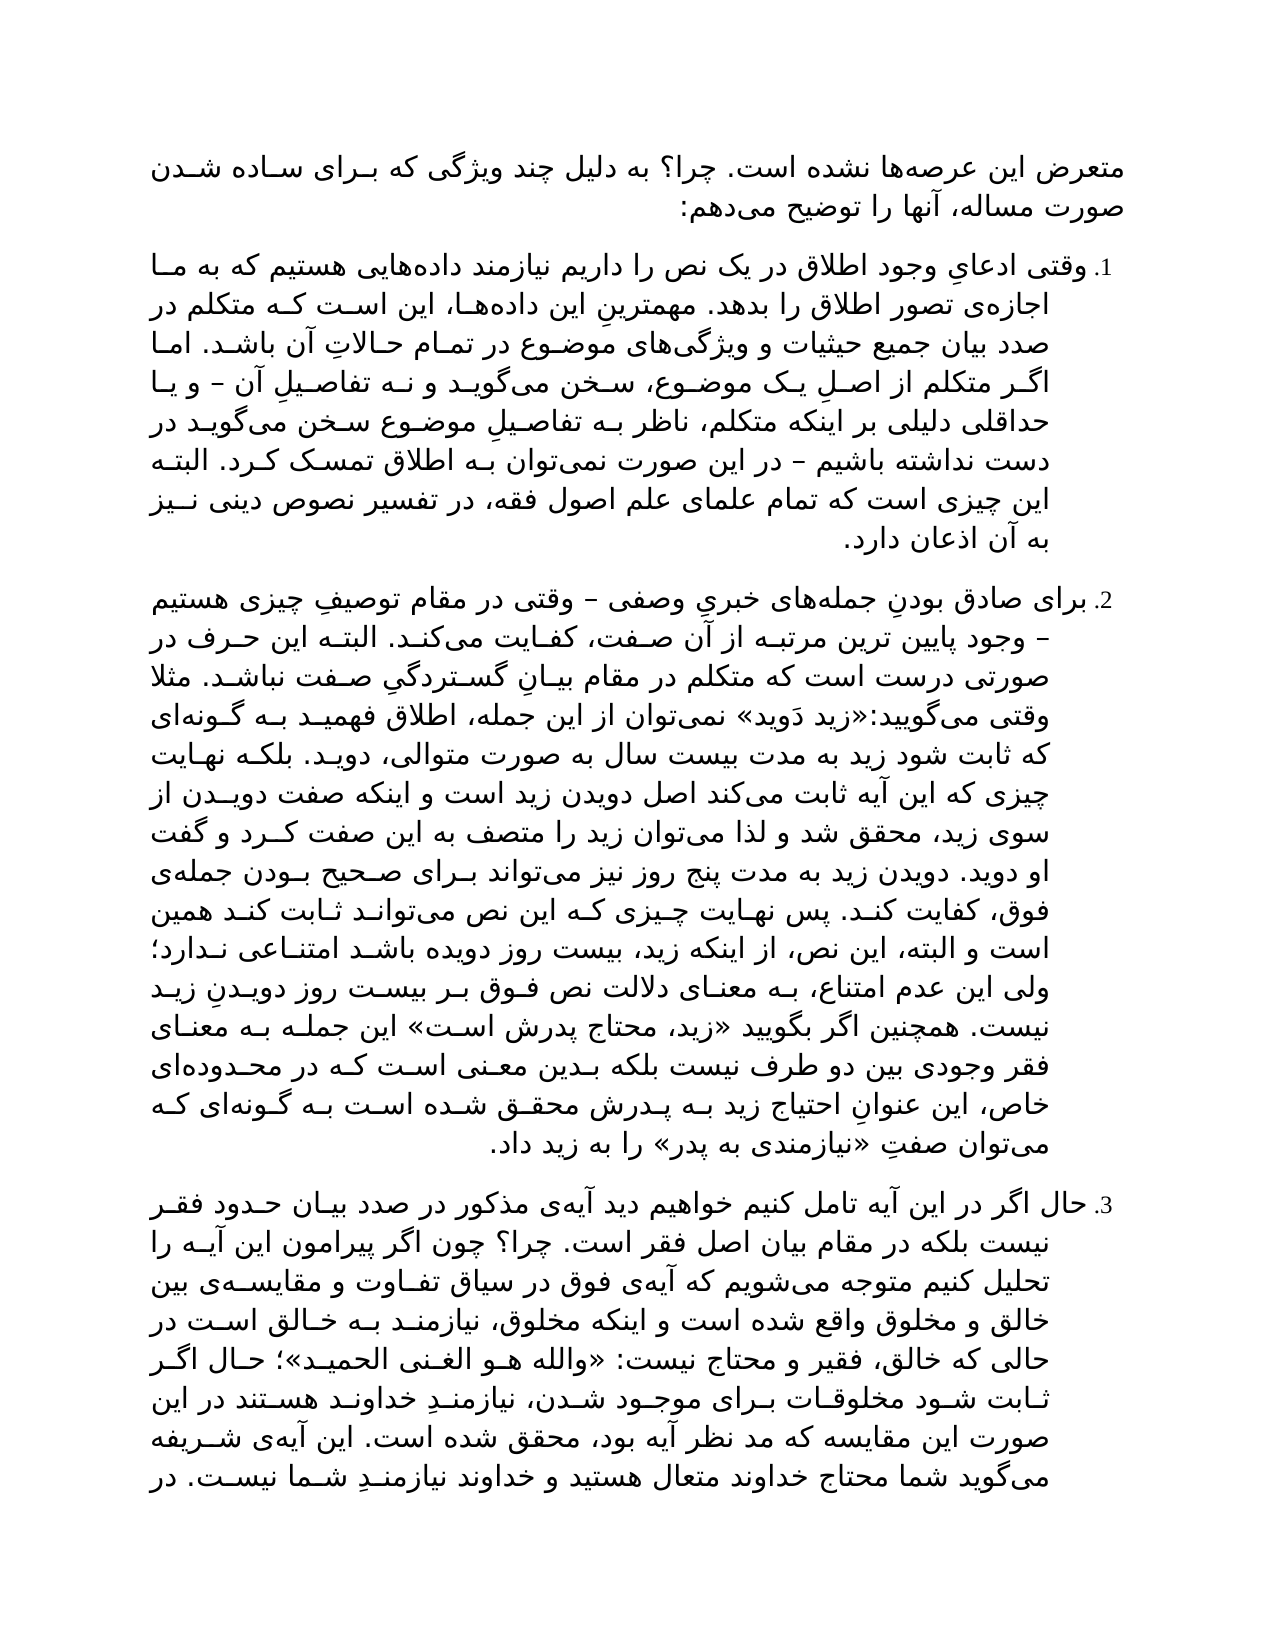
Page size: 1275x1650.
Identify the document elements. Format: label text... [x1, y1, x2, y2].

list وقتی ادعایِ وجود اطلاق در یک نص را داریم نیازمند داده‌هایی هستیم که به ما اجازه‌ی تصور اطلاق را بدهد. مهمترینِ این داده‌ها، این است که متکلم در صدد بیان جمیع حیثیات و ویژگی‌های موضوع در تمام حالاتِ آن باشد. اما اگر متکلم از اصلِ یک موضوع، سخن می‌گوید و نه تفاصیلِ آن – و یا حداقلی دلیلی بر اینکه متکلم، ناظر به تفاصیلِ موضوع سخن می‌گوید در دست نداشته باشیم – در این صورت نمی‌توان به اطلاق تمسک کرد. البته این چیزی است که تمام علمای علم اصول فقه، در تفسیر نصوص دینی نیز به آن اذعان دارد. [150, 249, 1087, 555]
text این، سخنِ خوبی است البته با قطع نظر از یک اشتباه ساده – به نظر من – در فرآیندِ فهمِ متنِ آیه. آنچه در بیان این خطا – که به آن اشاره خواهم کرد – می‌گویم مبتنی بر روشِ خوانشِ نصوص دینی توسط تمام مفسرین و علمای علم اصول و لغت و نیز علماء علم حدیث است. مرکز این خطاء، همان فهم اطلاق و شمولیت از آیه‌ی شریفه‌ی فوق است. آیا این آیه، در صدد بیان فقرِ مطلق و اطلاقِ فقر است و یا در صدد بیانِ اصلِ فقر؟ آنچه باعث حل مساله می‌شود جواب به این سؤال است. پاسخ این است که آیه‌ی مذکور – با توجه به ساختار دِلالی آن – بیش از این را ثابت نمی‌کند که مخلوقات، نیازمند خداوند متعال هستند. اما به چه میزان و یا چگونه نیازمند هستند و دلیل این نیازمندی چیست، این آیه متعرض این عرصه‌ها نشده است. چرا؟ به دلیل چند ویژگی که برای ساده شدن صورت مساله، آنها را توضیح می‌دهم: [150, 150, 1125, 223]
list برای صادق بودنِ جمله‌های خبریِ وصفی – وقتی در مقام توصیفِ چیزی هستیم – وجود پایین ترین مرتبه از آن صفت، کفایت می‌کند. البته این حرف در صورتی درست است که متکلم در مقام بیانِ گستردگیِ صفت نباشد. مثلا وقتی می‌گویید:«زید دَوید» نمی‌توان از این جمله، اطلاق فهمید به گونه‌ای که ثابت شود زید به مدت بیست سال به صورت متوالی، دوید. بلکه نهایت چیزی که این آیه ثابت می‌کند اصل دویدن زید است و اینکه صفت دویدن از سوی زید، محقق شد و لذا می‌توان زید را متصف به این صفت کرد و گفت او دوید. دویدن زید به مدت پنج روز نیز می‌تواند برای صحیح بودن جمله‌ی فوق، کفایت کند. پس نهایت چیزی که این نص می‌تواند ثابت کند همین است و البته، این نص، از اینکه زید، بیست روز دویده باشد امتناعی ندارد؛ ولی این عدم امتناع، به معنای دلالت نص فوق بر بیست روز دویدنِ زید نیست. همچنین اگر بگویید «زید، محتاج پدرش است» این جمله به معنای فقر وجودی بین دو طرف نیست بلکه بدین معنی است که در محدوده‌ای خاص، این عنوانِ احتیاج زید به پدرش محقق شده است به گونه‌ای که می‌توان صفتِ «نیازمندی به پدر» را به زید داد. [150, 581, 1087, 1161]
list حال اگر در این آیه تامل کنیم خواهیم دید آیه‌ی مذکور در صدد بیان حدود فقر نیست بلکه در مقام بیان اصل فقر است. چرا؟ چون اگر پیرامون این آیه را تحلیل کنیم متوجه می‌شویم که آیه‌ی فوق در سیاق تفاوت و مقایسه‌ی بین خالق و مخلوق واقع شده است و اینکه مخلوق، نیازمند به خالق است در حالی که خالق، فقیر و محتاج نیست: «والله هو الغنی الحمید»؛ حال اگر ثابت شود مخلوقات برای موجود شدن، نیازمندِ خداوند هستند در این صورت این مقایسه که مد نظر آیه بود، محقق شده است. این آیه‌ی شریفه می‌گوید شما محتاج خداوند متعال هستید و خداوند نیازمندِ شما نیست. در اینجا حتی اگر قائل به نظریه‌ی فقر وجودی نباشم آیا اقرار نمی‌کنیم همه‌ی ما در خوردن، نوشیدن، زندگی و اصلِ وجودمان، محتاج خداوند متعال هستیم؟ آیا اگر کسی نظریه‌ی فقر وجودی را انکار کرد قائل به این است که عنوانِ نیازِ خالق به مخلوق، صادق نیست به این معنی که دیگر نمی‌تواند بگوید من محتاج خداوند هستم و خداوند محتاجِ من نیست؟ آیا فلاسفه‌ی مشّاء و دیگران، معتقد به نیازِ ما به خداوند نیستند؟ آیا نظریات آنها نیازمندیِ مخلوق به خالق و بی نیازیِ خالق از مخلوق را ثابت نمی‌کند؟ آیا تنها راهی که برای تصور نیازمندیِ مخلوق به خالق جلوی روی ما قرار دارد همین نظریه‌ی فقر وجودیِ حکمت متعالیه است؟ قطعا خیر؛ البته مکتب ملاصدرا، نیازمندی و فقر را در بالاترین حالت به تصویر می‌کشد و این نیز با محتوای آیه منسجم است ولی چون این آیه‌ی شریفه در صدد تقریرِ اصلِ حاجت و فقر – در برابر بی نیازیِ خداوند – است لذا دلالتی بر اطلاق ندارد. این مانند گفتار کسی است که می‌گوید «من محتاج تو هستم ولی تو محتاج من نیستی» آیا کسی از این گفتار با توجه به لغت و عرف، نیازمندیِ مطلق را می‌فهمد؟ به هیچ وجه؛ بلکه چنین می‌فهمیم که نفر اول در مساله‌ای، محتاجِ دومی است – بدون تعیینِ نوعِ نیاز – در حالی که نفر دوم بی نیاز از اوست و بدین صورت، نفر دوم، مقدم بر نفر اول خواهد بود. [150, 1186, 1087, 1493]
